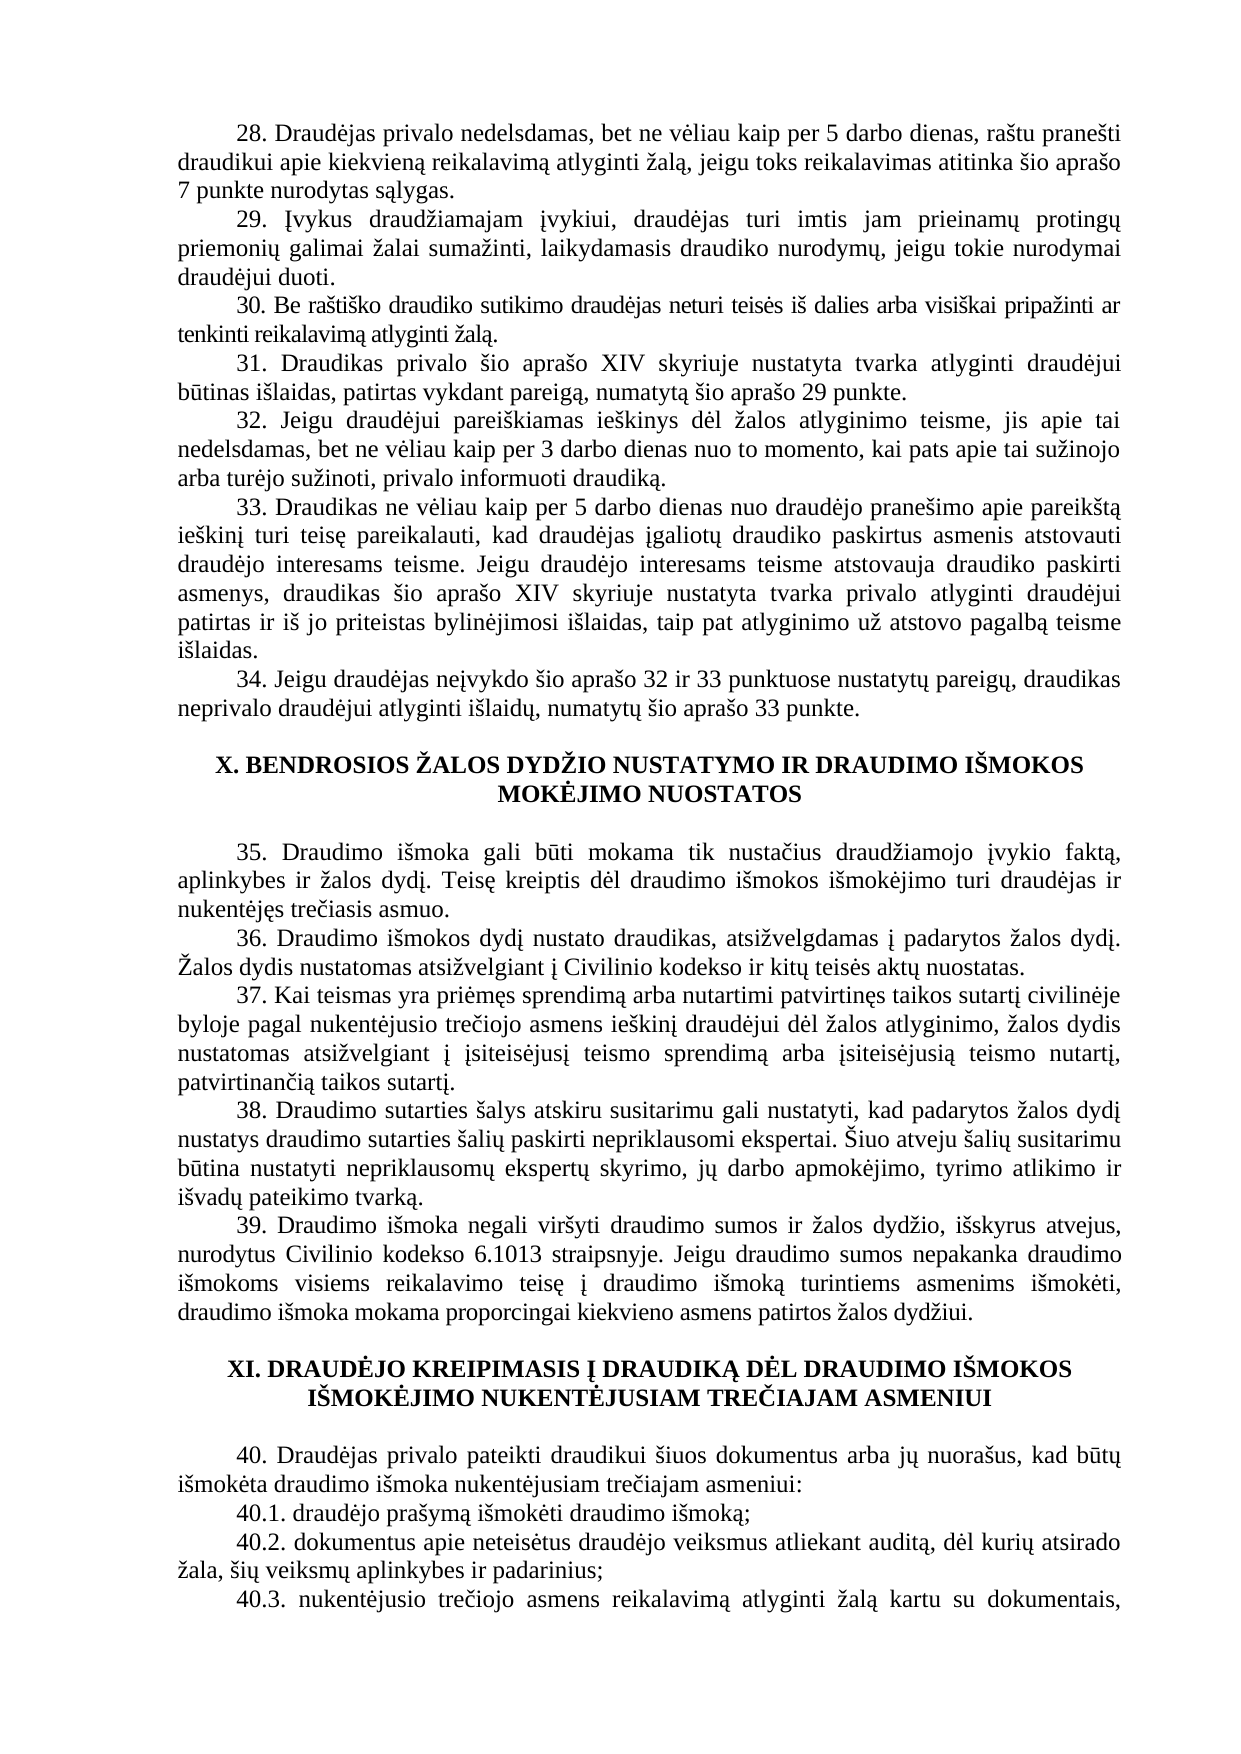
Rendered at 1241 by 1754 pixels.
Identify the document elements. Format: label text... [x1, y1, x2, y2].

text 40. Draudėjas privalo pateikti draudikui šiuos dokumentus arba jų nuorašus, kad būtų išmokėta draudimo išmoka nukentėjusiam trečiajam asmeniui: [177, 1441, 1122, 1498]
text 29. Įvykus draudžiamajam įvykiui, draudėjas turi imtis jam prieinamų protingų priemonių galimai žalai sumažinti, laikydamasis draudiko nurodymų, jeigu tokie nurodymai draudėjui duoti. [177, 204, 1122, 291]
text 40.2. dokumentus apie neteisėtus draudėjo veiksmus atliekant auditą, dėl kurių atsirado žala, šių veiksmų aplinkybes ir padarinius; [177, 1527, 1122, 1584]
text 36. Draudimo išmokos dydį nustato draudikas, atsižvelgdamas į padarytos žalos dydį. Žalos dydis nustatomas atsižvelgiant į Civilinio kodekso ir kitų teisės aktų nuostatas. [177, 923, 1122, 981]
text 30. Be raštiško draudiko sutikimo draudėjas neturi teisės iš dalies arba visiškai pripažinti ar tenkinti reikalavimą atlyginti žalą. [177, 291, 1122, 348]
text 38. Draudimo sutarties šalys atskiru susitarimu gali nustatyti, kad padarytos žalos dydį nustatys draudimo sutarties šalių paskirti nepriklausomi ekspertai. Šiuo atveju šalių susitarimu būtina nustatyti nepriklausomų ekspertų skyrimo, jų darbo apmokėjimo, tyrimo atlikimo ir išvadų pateikimo tvarką. [177, 1096, 1122, 1211]
text X. BENDROSIOS ŽALOS DYDŽIO NUSTATYMO IR DRAUDIMO IŠMOKOS MOKĖJIMO NUOSTATOS [177, 751, 1122, 808]
text 33. Draudikas ne vėliau kaip per 5 darbo dienas nuo draudėjo pranešimo apie pareikštą ieškinį turi teisę pareikalauti, kad draudėjas įgaliotų draudiko paskirtus asmenis atstovauti draudėjo interesams teisme. Jeigu draudėjo interesams teisme atstovauja draudiko paskirti asmenys, draudikas šio aprašo XIV skyriuje nustatyta tvarka privalo atlyginti draudėjui patirtas ir iš jo priteistas bylinėjimosi išlaidas, taip pat atlyginimo už atstovo pagalbą teisme išlaidas. [177, 492, 1122, 664]
text 39. Draudimo išmoka negali viršyti draudimo sumos ir žalos dydžio, išskyrus atvejus, nurodytus Civilinio kodekso 6.1013 straipsnyje. Jeigu draudimo sumos nepakanka draudimo išmokoms visiems reikalavimo teisę į draudimo išmoką turintiems asmenims išmokėti, draudimo išmoka mokama proporcingai kiekvieno asmens patirtos žalos dydžiui. [177, 1211, 1122, 1326]
text 28. Draudėjas privalo nedelsdamas, bet ne vėliau kaip per 5 darbo dienas, raštu pranešti draudikui apie kiekvieną reikalavimą atlyginti žalą, jeigu toks reikalavimas atitinka šio aprašo 7 punkte nurodytas sąlygas. [177, 118, 1122, 204]
text 37. Kai teismas yra priėmęs sprendimą arba nutartimi patvirtinęs taikos sutartį civilinėje byloje pagal nukentėjusio trečiojo asmens ieškinį draudėjui dėl žalos atlyginimo, žalos dydis nustatomas atsižvelgiant į įsiteisėjusį teismo sprendimą arba įsiteisėjusią teismo nutartį, patvirtinančią taikos sutartį. [177, 981, 1122, 1096]
text 35. Draudimo išmoka gali būti mokama tik nustačius draudžiamojo įvykio faktą, aplinkybes ir žalos dydį. Teisę kreiptis dėl draudimo išmokos išmokėjimo turi draudėjas ir nukentėjęs trečiasis asmuo. [177, 837, 1122, 923]
text 40.1. draudėjo prašymą išmokėti draudimo išmoką; [177, 1498, 1122, 1527]
text 31. Draudikas privalo šio aprašo XIV skyriuje nustatyta tvarka atlyginti draudėjui būtinas išlaidas, patirtas vykdant pareigą, numatytą šio aprašo 29 punkte. [177, 348, 1122, 406]
text 40.3. nukentėjusio trečiojo asmens reikalavimą atlyginti žalą kartu su dokumentais, [177, 1584, 1122, 1613]
text 34. Jeigu draudėjas neįvykdo šio aprašo 32 ir 33 punktuose nustatytų pareigų, draudikas neprivalo draudėjui atlyginti išlaidų, numatytų šio aprašo 33 punkte. [177, 664, 1122, 722]
text 32. Jeigu draudėjui pareiškiamas ieškinys dėl žalos atlyginimo teisme, jis apie tai nedelsdamas, bet ne vėliau kaip per 3 darbo dienas nuo to momento, kai pats apie tai sužinojo arba turėjo sužinoti, privalo informuoti draudiką. [177, 406, 1122, 492]
text XI. DRAUDĖJO KREIPIMASIS Į DRAUDIKĄ DĖL DRAUDIMO IŠMOKOS IŠMOKĖJIMO NUKENTĖJUSIAM TREČIAJAM ASMENIUI [177, 1354, 1122, 1412]
